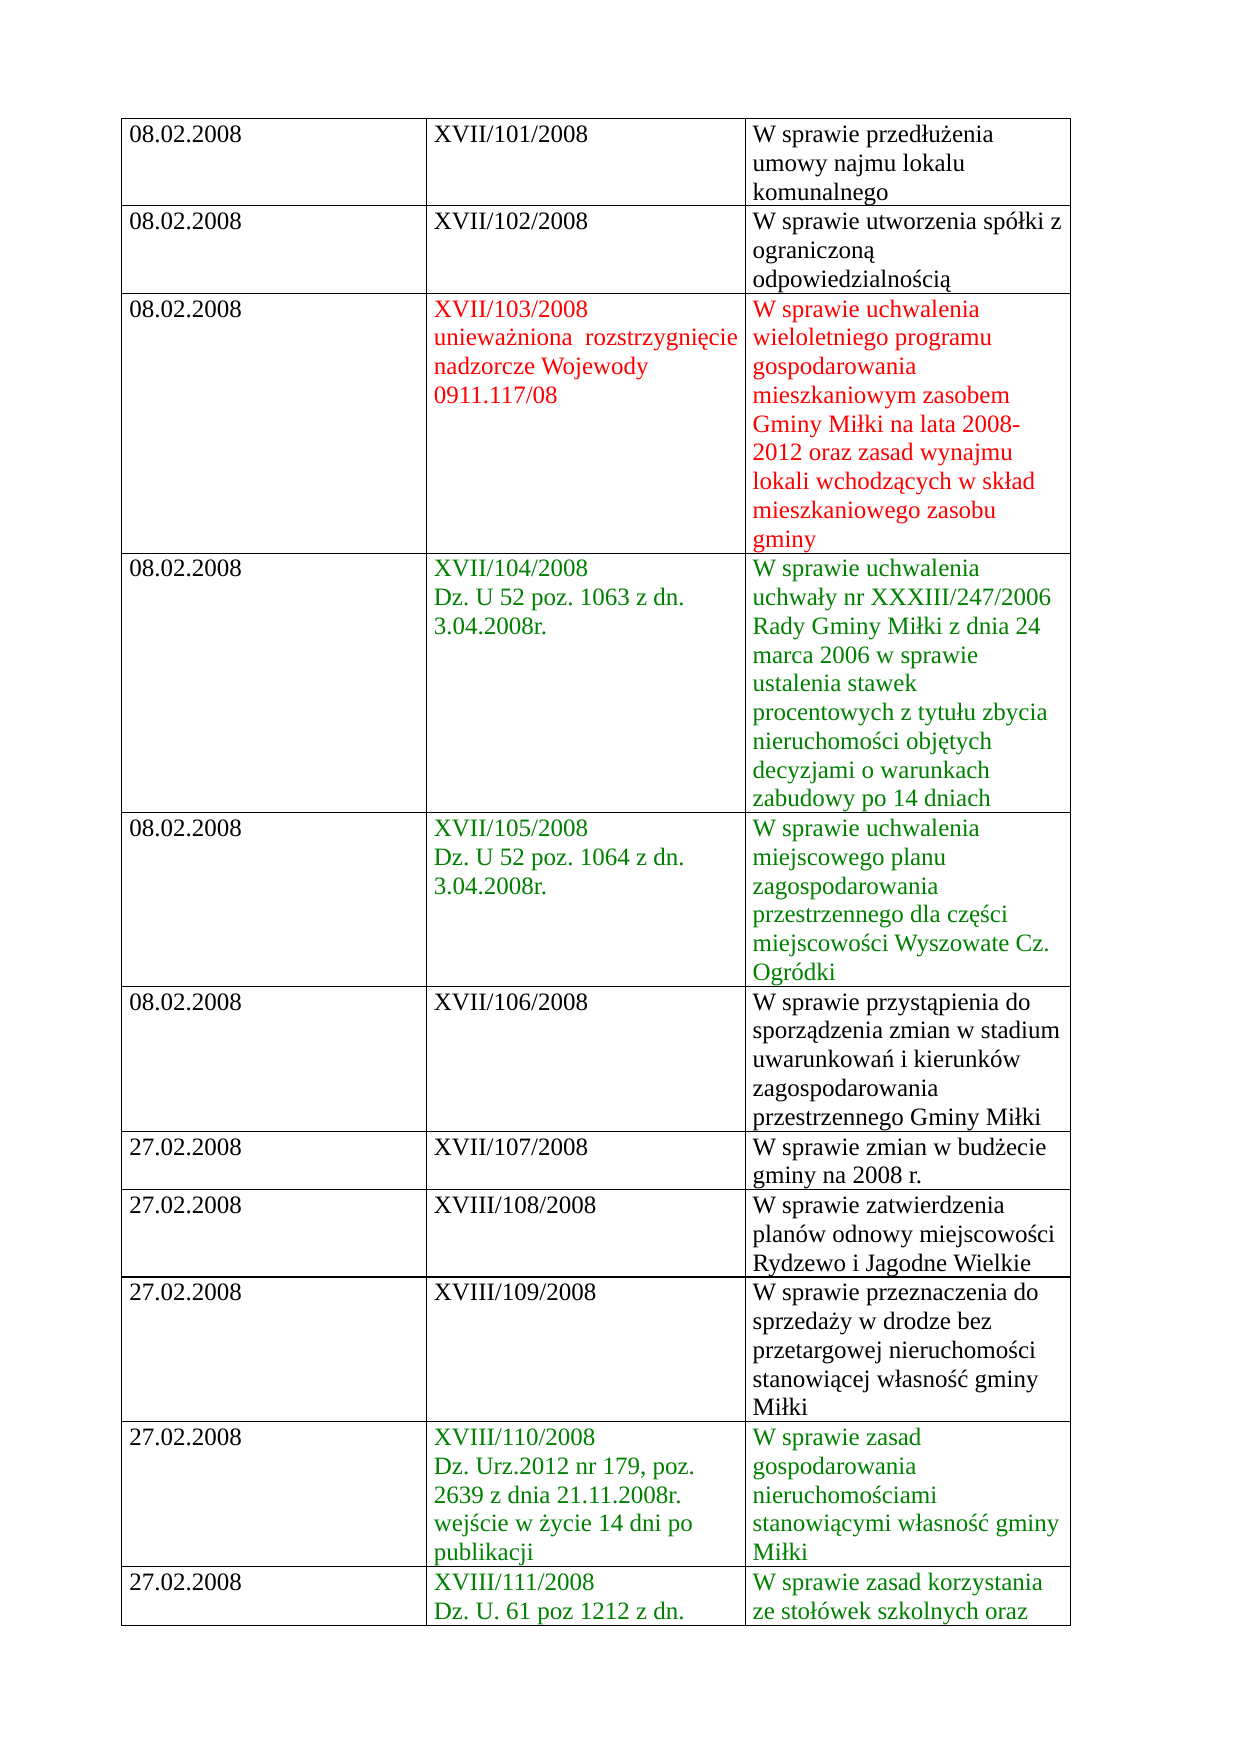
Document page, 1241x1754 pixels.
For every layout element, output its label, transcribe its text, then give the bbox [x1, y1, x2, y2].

table_cell XVII/102/2008 [427, 206, 745, 293]
table_cell 27.02.2008 [122, 1567, 426, 1624]
table_cell 27.02.2008 [122, 1278, 426, 1421]
table_cell W sprawie przystąpienia do sporządzenia zmian w stadium uwarunkowań i kierunków zagospodarowania przestrzennego Gminy Miłki [746, 987, 1070, 1131]
table_cell W sprawie utworzenia spółki z ograniczoną odpowiedzialnością [746, 206, 1070, 293]
table_cell W sprawie uchwalenia uchwały nr XXXIII/247/2006 Rady Gminy Miłki z dnia 24 marca 2006 w sprawie ustalenia stawek procentowych z tytułu zbycia nieruchomości objętych decyzjami o warunkach zabudowy po 14 dniach [746, 554, 1070, 812]
table_cell W sprawie przeznaczenia do sprzedaży w drodze bez przetargowej nieruchomości stanowiącej własność gminy Miłki [746, 1278, 1070, 1421]
table_cell XVII/105/2008 Dz. U 52 poz. 1064 z dn. 3.04.2008r. [427, 813, 745, 986]
table_cell W sprawie uchwalenia wieloletniego programu gospodarowania mieszkaniowym zasobem Gminy Miłki na lata 2008-2012 oraz zasad wynajmu lokali wchodzących w skład mieszkaniowego zasobu gminy [746, 294, 1070, 552]
table_cell 08.02.2008 [122, 813, 426, 986]
table_cell 08.02.2008 [122, 119, 426, 205]
table_cell XVII/107/2008 [427, 1132, 745, 1189]
table_cell W sprawie uchwalenia miejscowego planu zagospodarowania przestrzennego dla części miejscowości Wyszowate Cz. Ogródki [746, 813, 1070, 986]
table_cell XVII/104/2008 Dz. U 52 poz. 1063 z dn. 3.04.2008r. [427, 554, 745, 812]
table_cell 27.02.2008 [122, 1132, 426, 1189]
table_cell 08.02.2008 [122, 554, 426, 812]
table_cell XVIII/110/2008 Dz. Urz.2012 nr 179, poz. 2639 z dnia 21.11.2008r. wejście w życie 14 dni po publikacji [427, 1422, 745, 1566]
table_cell XVIII/108/2008 [427, 1190, 745, 1276]
table_cell W sprawie zatwierdzenia planów odnowy miejscowości Rydzewo i Jagodne Wielkie [746, 1190, 1070, 1276]
table_cell 08.02.2008 [122, 294, 426, 552]
table_cell XVII/106/2008 [427, 987, 745, 1131]
table_cell 27.02.2008 [122, 1190, 426, 1276]
table_cell W sprawie zasad korzystania ze stołówek szkolnych oraz [746, 1567, 1070, 1624]
table_cell W sprawie zmian w budżecie gminy na 2008 r. [746, 1132, 1070, 1189]
table_cell W sprawie przedłużenia umowy najmu lokalu komunalnego [746, 119, 1070, 205]
table_cell XVII/101/2008 [427, 119, 745, 205]
table_cell XVII/103/2008 unieważniona rozstrzygnięcie nadzorcze Wojewody 0911.117/08 [427, 294, 745, 552]
table_cell 08.02.2008 [122, 206, 426, 293]
table_cell XVIII/111/2008 Dz. U. 61 poz 1212 z dn. [427, 1567, 745, 1624]
table_cell XVIII/109/2008 [427, 1278, 745, 1421]
table_cell 08.02.2008 [122, 987, 426, 1131]
table_cell 27.02.2008 [122, 1422, 426, 1566]
table_cell W sprawie zasad gospodarowania nieruchomościami stanowiącymi własność gminy Miłki [746, 1422, 1070, 1566]
